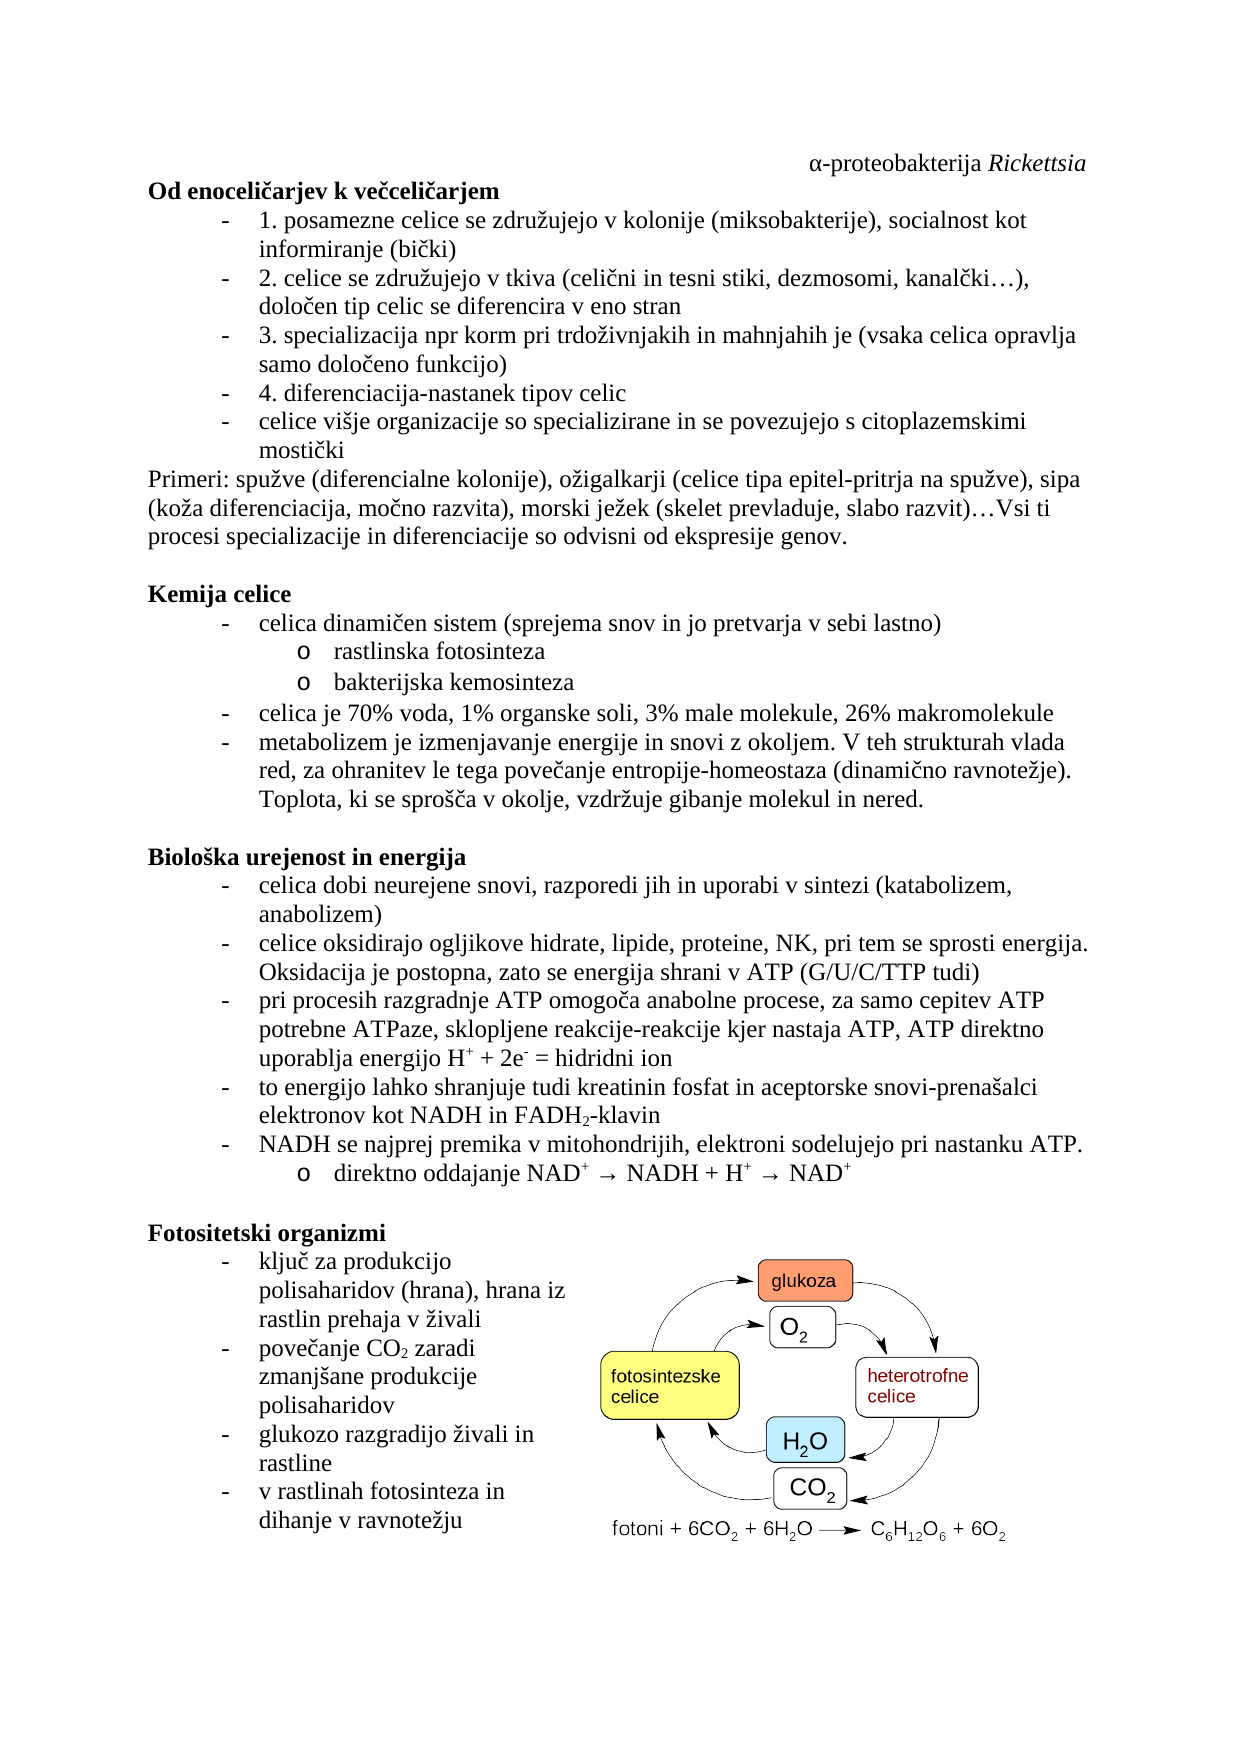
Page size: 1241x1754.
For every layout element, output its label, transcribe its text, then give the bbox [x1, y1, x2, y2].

list NADH se najprej premika v mitohondrijih, elektroni sodelujejo pri nastanku ATP. [221, 1129, 1093, 1158]
list celice višje organizacije so specializirane in se povezujejo s citoplazemskimi mostički [221, 406, 1093, 464]
list [1018, 1476, 1093, 1534]
list [1018, 1333, 1093, 1419]
list celice oksidirajo ogljikove hidrate, lipide, proteine, NK, pri tem se sprosti energija. Oksidacija je postopna, zato se energija shrani v ATP (G/U/C/TTP tudi) [221, 928, 1093, 986]
list metabolizem je izmenjavanje energije in snovi z okoljem. V teh strukturah vlada red, za ohranitev le tega povečanje entropije-homeostaza (dinamično ravnotežje). Toplota, ki se sprošča v okolje, vzdržuje gibanje molekul in nered. [221, 727, 1093, 813]
list povečanje CO2 zaradi zmanjšane produkcije polisaharidov [221, 1333, 598, 1419]
list ključ za produkcijo polisaharidov (hrana), hrana iz rastlin prehaja v živali [221, 1246, 1093, 1564]
list v rastlinah fotosinteza in dihanje v ravnotežju [221, 1476, 598, 1534]
list [915, 1419, 1016, 1476]
list bakterijska kemosinteza [296, 667, 1093, 698]
list 2. celice se združujejo v tkiva (celični in tesni stiki, dezmosomi, kanalčki…), določen tip celic se diferencira v eno stran [221, 263, 1093, 320]
list 1. posamezne celice se združujejo v kolonije (miksobakterije), socialnost kot informiranje (bički) [221, 205, 1093, 263]
list pri procesih razgradnje ATP omogoča anabolne procese, za samo cepitev ATP potrebne ATPaze, sklopljene reakcije-reakcije kjer nastaja ATP, ATP direktno uporablja energijo H+ + 2e- = hidridni ion [221, 986, 1093, 1072]
list direktno oddajanje NAD+ → NADH + H+ → NAD+ [296, 1158, 1093, 1189]
list celica dinamičen sistem (sprejema snov in jo pretvarja v sebi lastno) [221, 608, 1093, 636]
text Biološka urejenost in energija [148, 842, 1093, 871]
list [599, 1333, 656, 1419]
list [599, 1476, 1016, 1534]
text α-proteobakterija Rickettsia [148, 148, 1093, 176]
list 4. diferenciacija-nastanek tipov celic [221, 378, 1093, 406]
list [654, 1333, 725, 1350]
list celica je 70% voda, 1% organske soli, 3% male molekule, 26% makromolekule [221, 698, 1093, 727]
list rastlinska fotosinteza [296, 636, 1093, 667]
list [1018, 1419, 1093, 1476]
text Od enoceličarjev k večceličarjem [148, 176, 1093, 205]
list [599, 1419, 938, 1476]
text Kemija celice [148, 579, 1093, 608]
list [716, 1333, 1016, 1419]
list glukozo razgradijo živali in rastline [221, 1419, 598, 1476]
text Fotositetski organizmi [148, 1218, 1093, 1246]
list 3. specializacija npr korm pri trdoživnjakih in mahnjahih je (vsaka celica opravlja samo določeno funkcijo) [221, 320, 1093, 378]
list celica dobi neurejene snovi, razporedi jih in uporabi v sintezi (katabolizem, anabolizem) [221, 871, 1093, 928]
list to energijo lahko shranjuje tudi kreatinin fosfat in aceptorske snovi-prenašalci elektronov kot NADH in FADH2-klavin [221, 1072, 1093, 1129]
text Primeri: spužve (diferencialne kolonije), ožigalkarji (celice tipa epitel-pritrja na spužve), sipa (koža diferenciacija, močno razvita), morski ježek (skelet prevladuje, slabo razvit)…Vsi ti procesi specializacije in diferenciacije so odvisni od ekspresije genov. [148, 464, 1093, 550]
